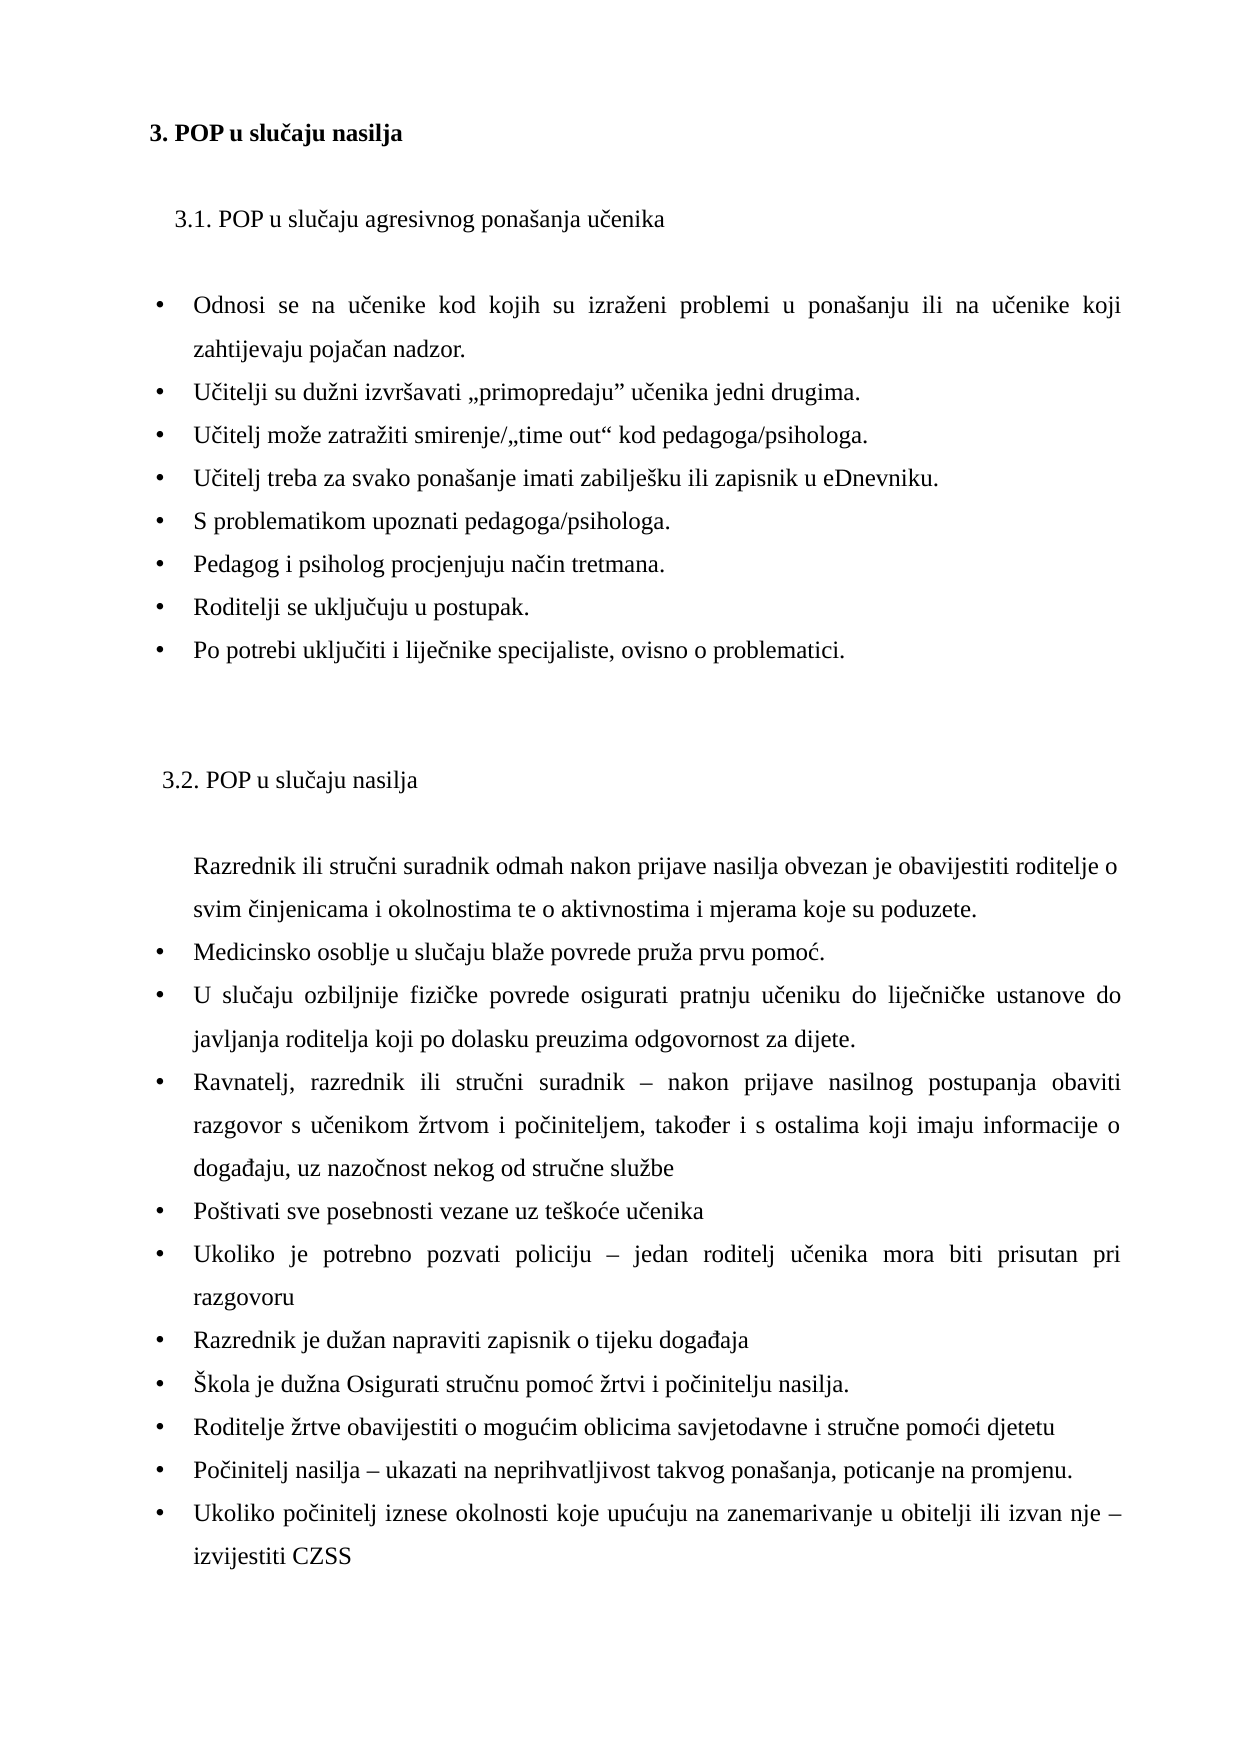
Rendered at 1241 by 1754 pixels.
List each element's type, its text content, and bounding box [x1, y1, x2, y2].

list Ukoliko je potrebno pozvati policiju – jedan roditelj učenika mora biti prisutan pri razgovoru [156, 1239, 1122, 1311]
list Roditelji se uključuju u postupak. [156, 592, 1122, 621]
text Razrednik ili stručni suradnik odmah nakon prijave nasilja obvezan je obavijestiti roditelje o [118, 851, 1122, 880]
list Pedagog i psiholog procjenjuju način tretmana. [156, 549, 1122, 578]
list Razrednik je dužan napraviti zapisnik o tijeku događaja [156, 1326, 1122, 1354]
list Ukoliko počinitelj iznese okolnosti koje upućuju na zanemarivanje u obitelji ili izvan nje – izvijestiti CZSS [156, 1498, 1122, 1570]
list Počinitelj nasilja – ukazati na neprihvatljivost takvog ponašanja, poticanje na promjenu. [156, 1455, 1122, 1484]
list Učitelj treba za svako ponašanje imati zabilješku ili zapisnik u eDnevniku. [156, 463, 1122, 492]
list Ravnatelj, razrednik ili stručni suradnik – nakon prijave nasilnog postupanja obaviti razgovor s učenikom žrtvom i počiniteljem, također i s ostalima koji imaju informacije o događaju, uz nazočnost nekog od stručne službe [156, 1067, 1122, 1182]
text 3.2. POP u slučaju nasilja [118, 765, 1122, 794]
list S problematikom upoznati pedagoga/psihologa. [156, 506, 1122, 535]
list U slučaju ozbiljnije fizičke povrede osigurati pratnju učeniku do liječničke ustanove do javljanja roditelja koji po dolasku preuzima odgovornost za dijete. [156, 981, 1122, 1052]
list Po potrebi uključiti i liječnike specijaliste, ovisno o problematici. [156, 636, 1122, 664]
list Medicinsko osoblje u slučaju blaže povrede pruža prvu pomoć. [156, 937, 1122, 966]
list Odnosi se na učenike kod kojih su izraženi problemi u ponašanju ili na učenike koji zahtijevaju pojačan nadzor. [156, 291, 1122, 362]
text 3.1. POP u slučaju agresivnog ponašanja učenika [118, 204, 1122, 233]
text 3. POP u slučaju nasilja [118, 118, 1122, 147]
list Učitelji su dužni izvršavati „primopredaju” učenika jedni drugima. [156, 377, 1122, 406]
list Roditelje žrtve obavijestiti o mogućim oblicima savjetodavne i stručne pomoći djetetu [156, 1412, 1122, 1441]
list Škola je dužna Osigurati stručnu pomoć žrtvi i počinitelju nasilja. [156, 1369, 1122, 1397]
list Učitelj može zatražiti smirenje/„time out“ kod pedagoga/psihologa. [156, 420, 1122, 449]
text svim činjenicama i okolnostima te o aktivnostima i mjerama koje su poduzete. [118, 894, 1122, 923]
list Poštivati sve posebnosti vezane uz teškoće učenika [156, 1196, 1122, 1225]
